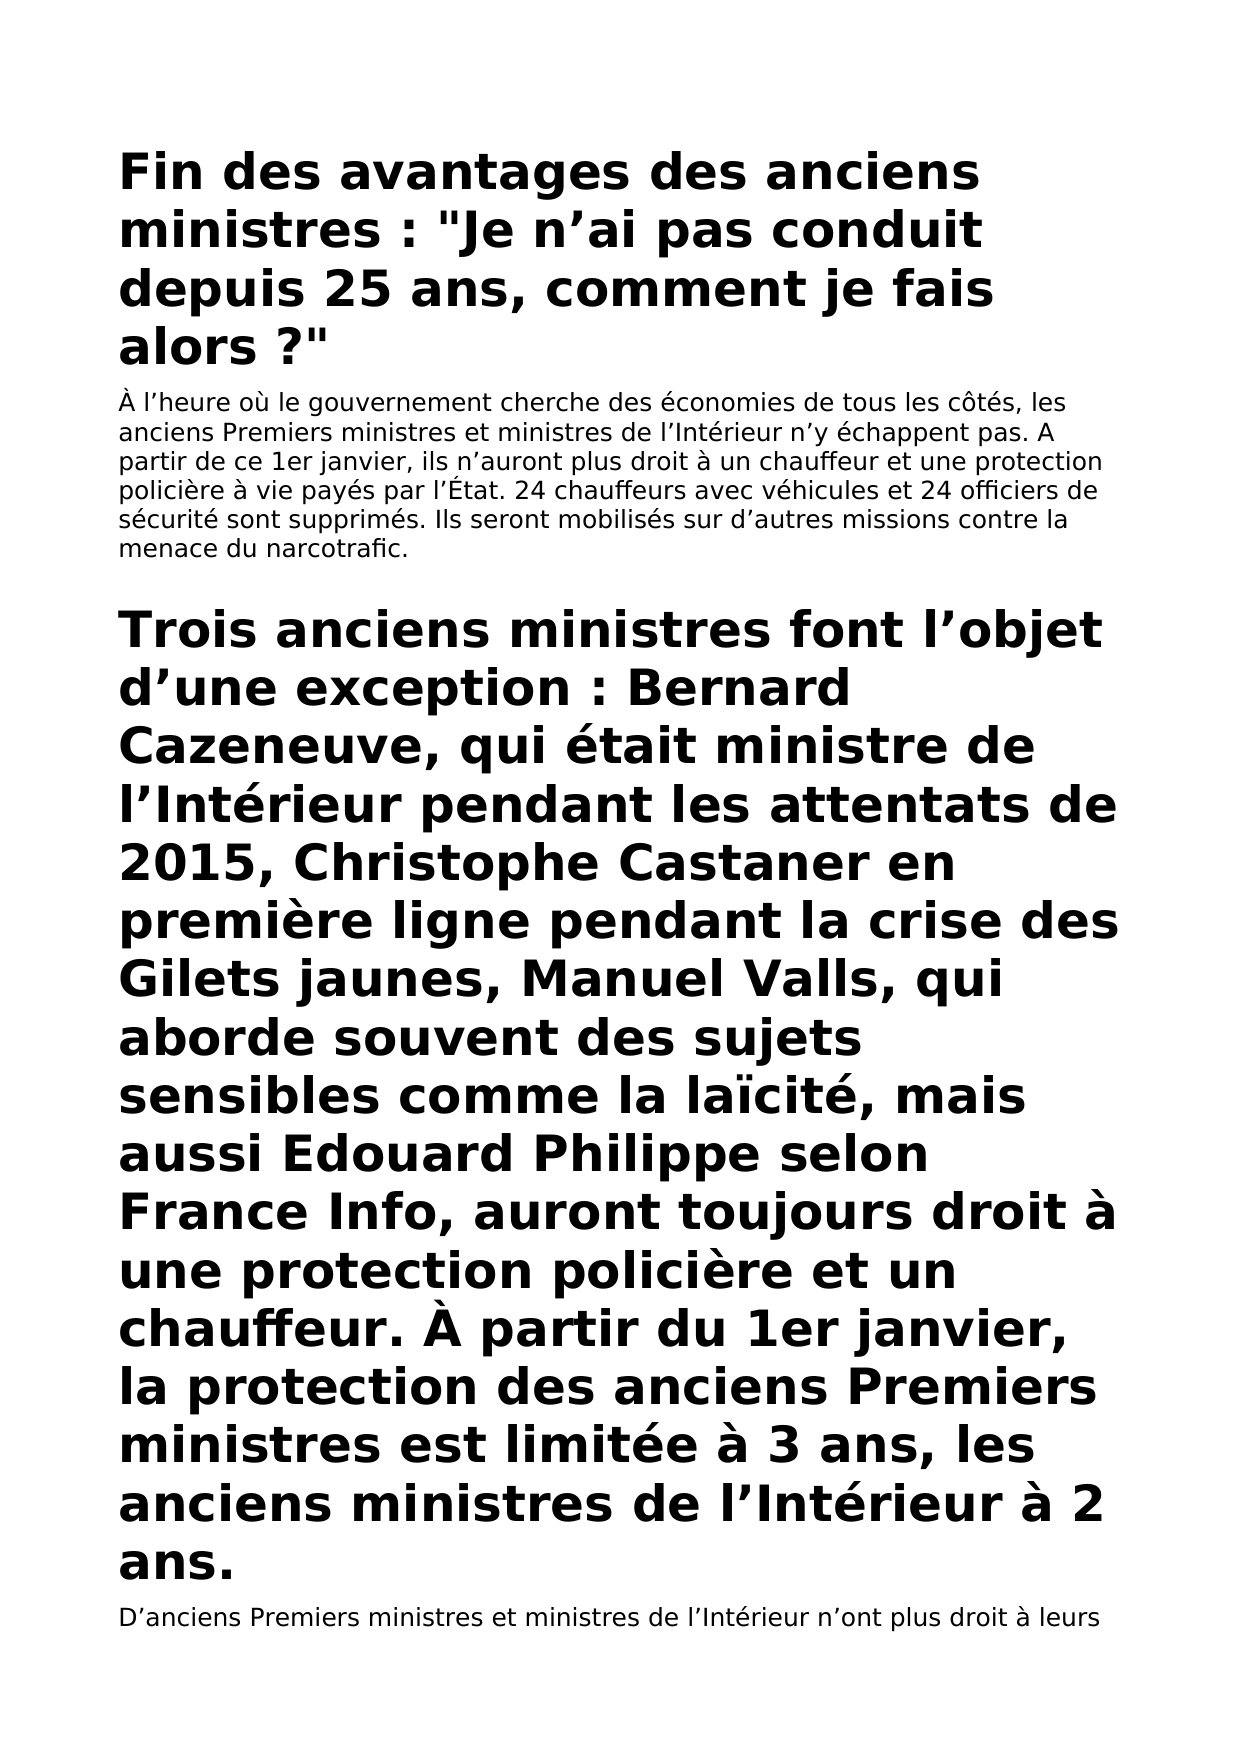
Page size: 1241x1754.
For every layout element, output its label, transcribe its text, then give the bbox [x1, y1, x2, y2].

text D’anciens Premiers ministres et ministres de l’Intérieur n’ont plus droit à leurs [118, 1603, 1122, 1633]
subtitle Trois anciens ministres font l’objet d’une exception : Bernard Cazeneuve, qui était ministre de l’Intérieur pendant les attentats de 2015, Christophe Castaner en première ligne pendant la crise des Gilets jaunes, Manuel Valls, qui aborde souvent des sujets sensibles comme la laïcité, mais aussi Edouard Philippe selon France Info, auront toujours droit à une protection policière et un chauffeur. À partir du 1er janvier, la protection des anciens Premiers ministres est limitée à 3 ans, les anciens ministres de l’Intérieur à 2 ans. [118, 601, 1122, 1591]
subtitle Fin des avantages des anciens ministres : "Je n’ai pas conduit depuis 25 ans, comment je fais alors ?" [118, 143, 1122, 376]
text À l’heure où le gouvernement cherche des économies de tous les côtés, les anciens Premiers ministres et ministres de l’Intérieur n’y échappent pas. A partir de ce 1er janvier, ils n’auront plus droit à un chauffeur et une protection policière à vie payés par l’État. 24 chauffeurs avec véhicules et 24 officiers de sécurité sont supprimés. Ils seront mobilisés sur d’autres missions contre la menace du narcotrafic. [118, 388, 1122, 563]
